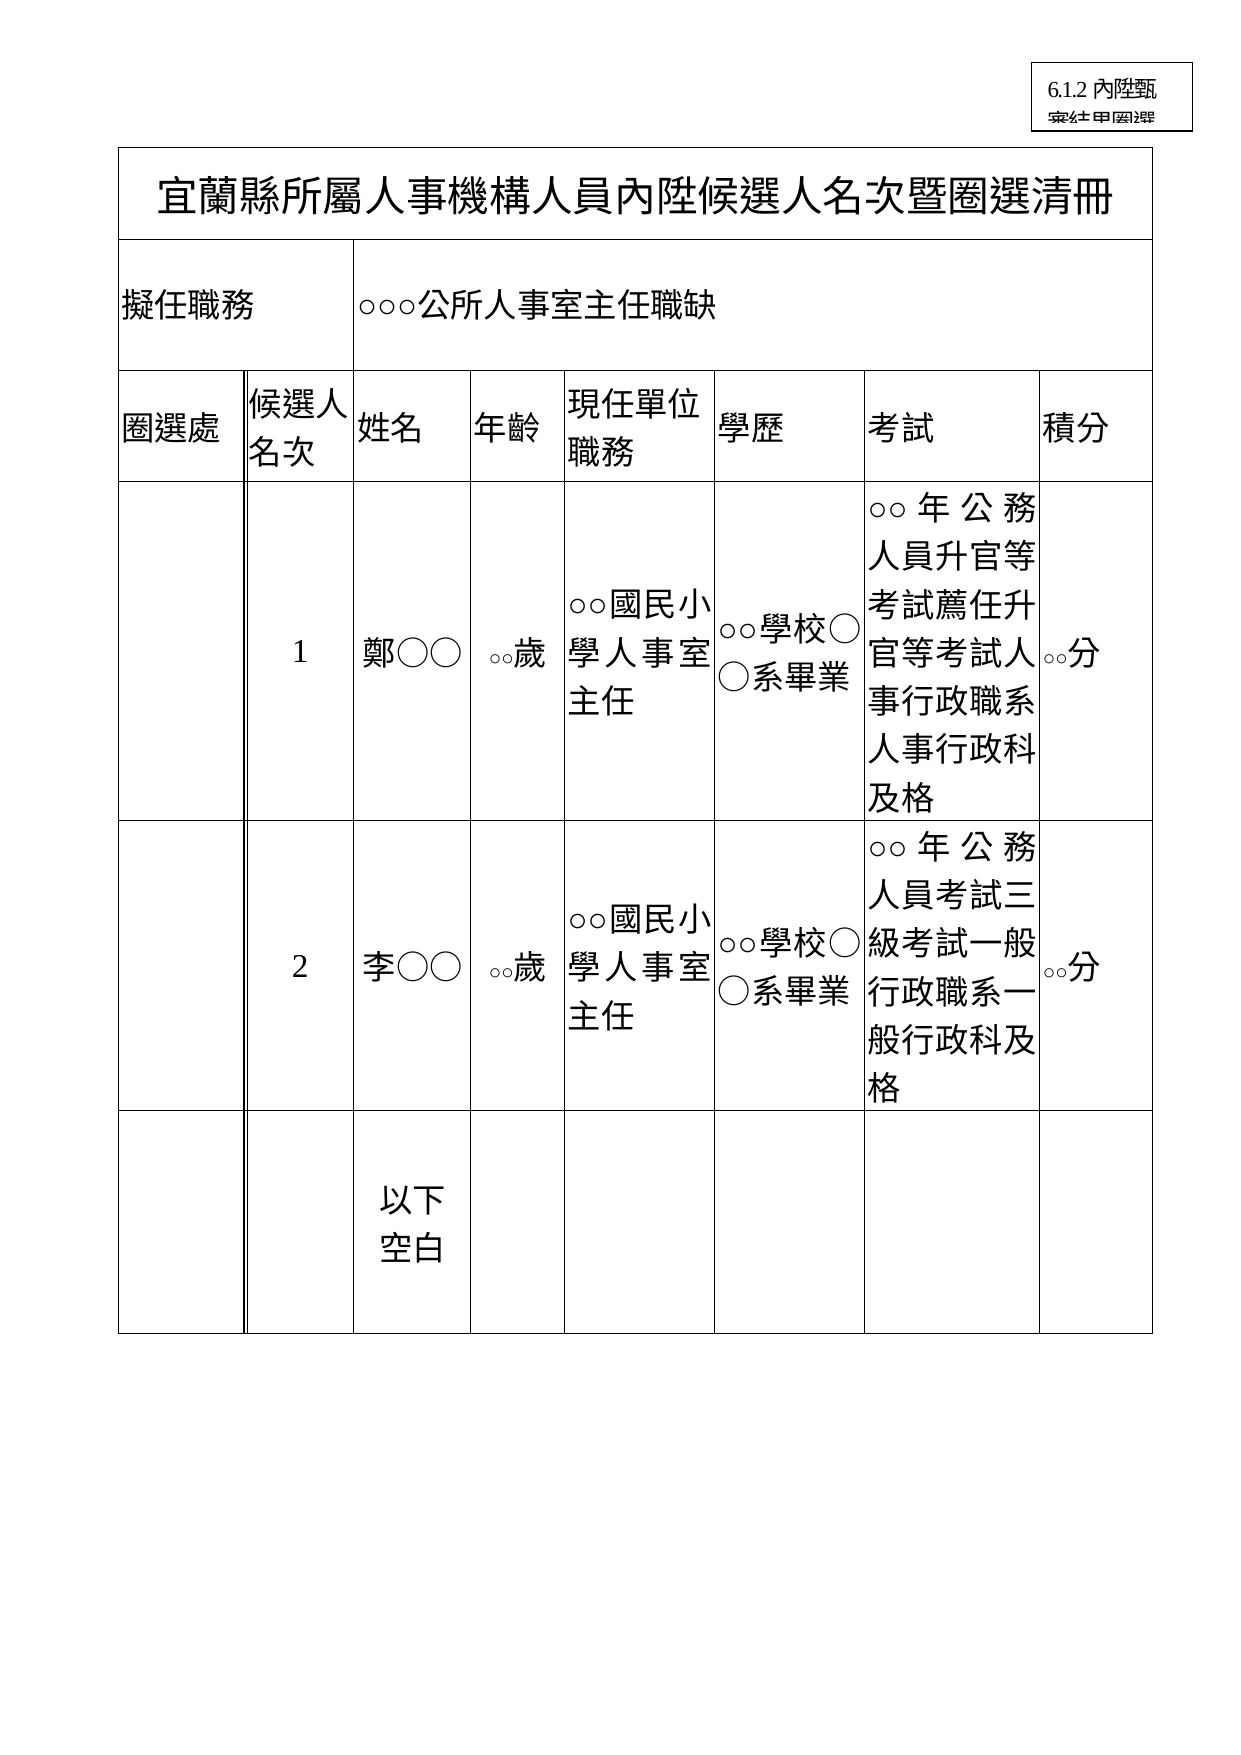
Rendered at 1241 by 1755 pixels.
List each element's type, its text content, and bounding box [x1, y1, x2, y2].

table_cell [119, 482, 243, 819]
table_header 宜蘭縣所屬人事機構人員內陞候選人名次暨圈選清冊 [119, 148, 1152, 239]
table_cell ○○年公務人員考試三級考試一般行政職系一般行政科及格 [865, 821, 1039, 1110]
table_cell 2 [248, 821, 353, 1110]
table_cell 現任單位 職務 [565, 371, 714, 481]
table_cell [715, 1111, 864, 1333]
table_cell ○○年公務人員升官等考試薦任升官等考試人事行政職系人事行政科及格 [865, 482, 1039, 819]
table_cell 鄭○○ [354, 482, 470, 819]
table_cell ○○學校○○系畢業 [715, 821, 864, 1110]
table_cell 積分 [1040, 371, 1152, 481]
table_cell 李○○ [354, 821, 470, 1110]
table_cell [119, 821, 243, 1110]
table_cell ○○歲 [471, 482, 564, 819]
table_cell ○○歲 [471, 821, 564, 1110]
table_cell [471, 1111, 564, 1333]
table_cell ○○國民小學人事室主任 [565, 482, 714, 819]
table_cell ○○學校○○系畢業 [715, 482, 864, 819]
table_cell ○○○公所人事室主任職缺 [354, 240, 1152, 370]
table_cell 年齡 [471, 371, 564, 481]
table_cell [119, 1111, 243, 1333]
table_cell ○○分 [1040, 482, 1152, 819]
table_cell 擬任職務 [119, 240, 353, 370]
table_cell 考試 [865, 371, 1039, 481]
table_cell 1 [248, 482, 353, 819]
table_cell [865, 1111, 1039, 1333]
table_cell [248, 1111, 353, 1333]
table_cell [565, 1111, 714, 1333]
table_cell 以下 空白 [354, 1111, 470, 1333]
table_cell ○○國民小學人事室主任 [565, 821, 714, 1110]
table_cell 姓名 [354, 371, 470, 481]
table_cell 學歷 [715, 371, 864, 481]
table_cell 候選人名次 [248, 371, 353, 481]
table_cell ○○分 [1040, 821, 1152, 1110]
table_cell [1040, 1111, 1152, 1333]
table_cell 圈選處 [119, 371, 243, 481]
text 6.1.2內陞甄審結果圈選清冊 [1047, 71, 1177, 123]
